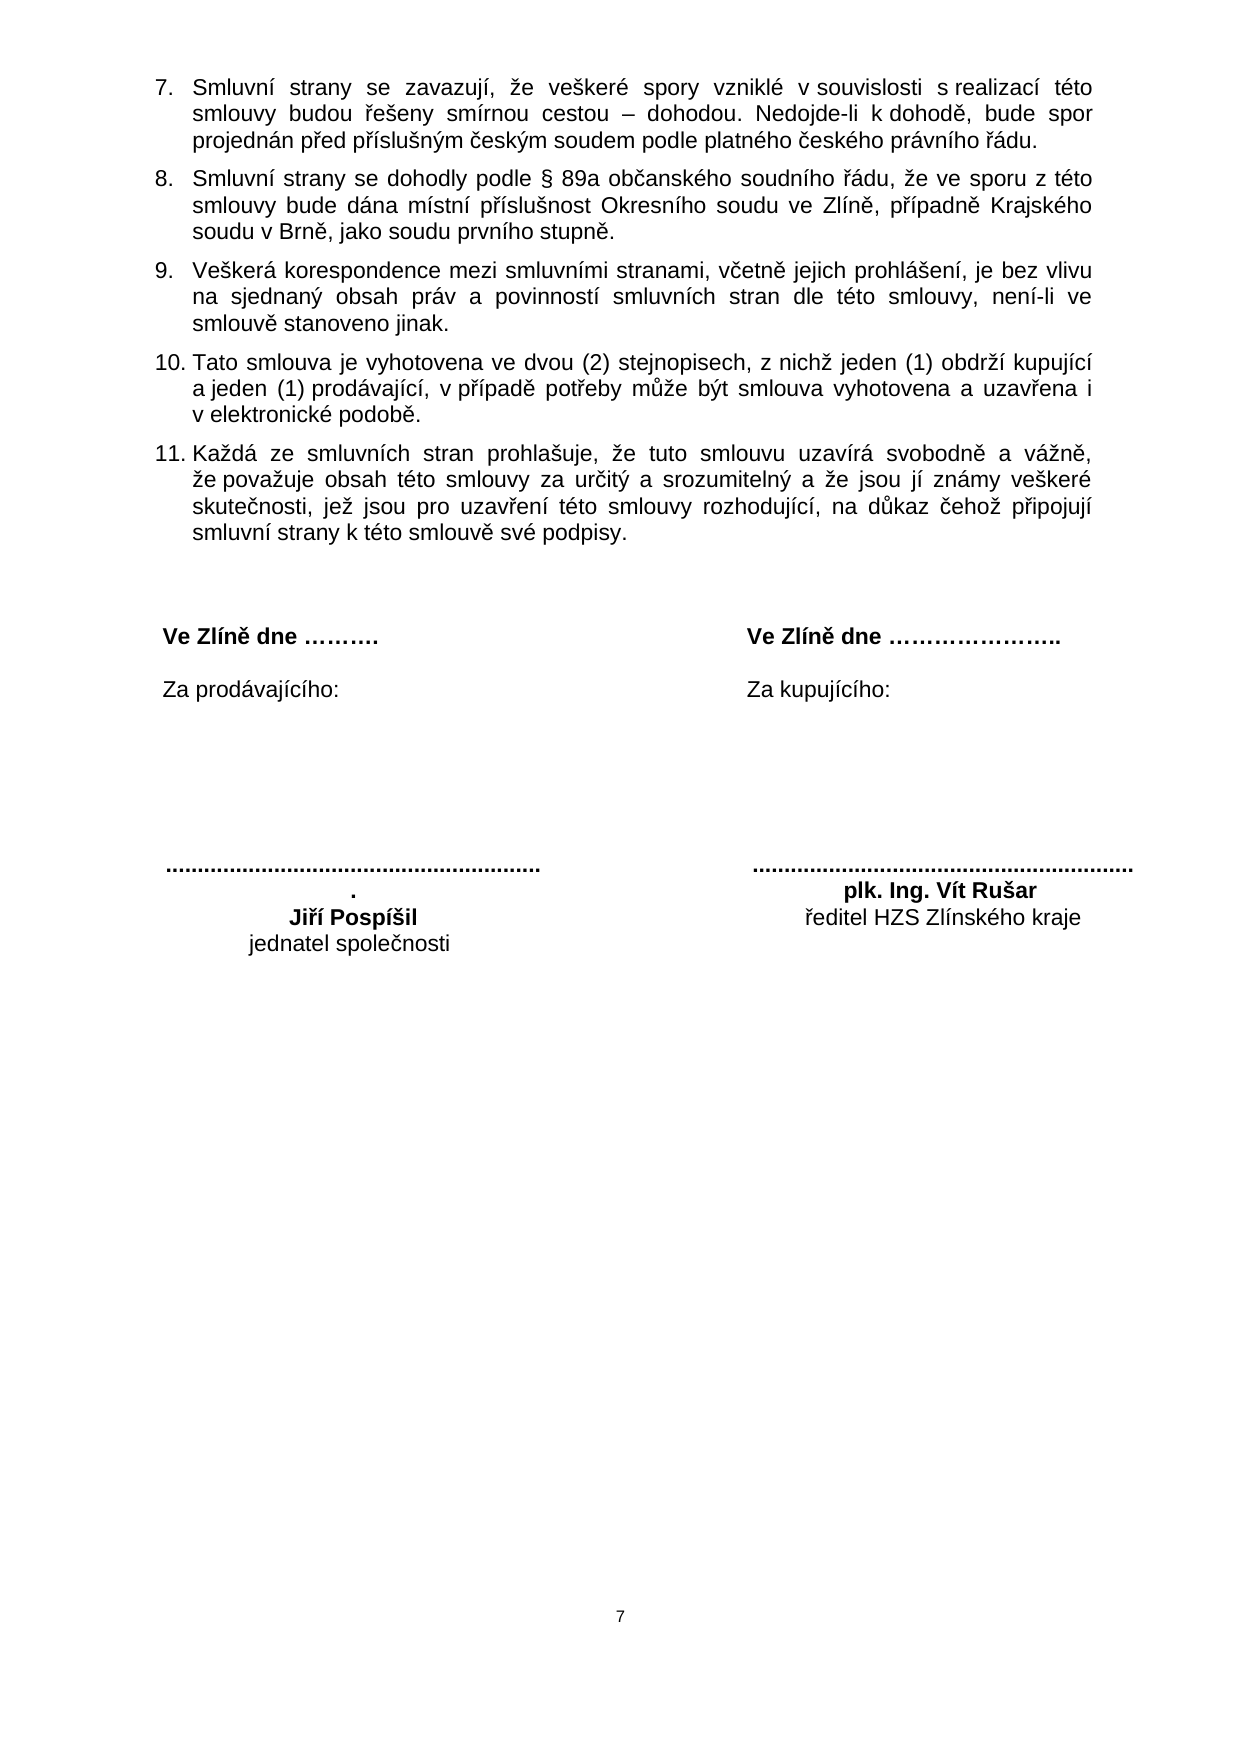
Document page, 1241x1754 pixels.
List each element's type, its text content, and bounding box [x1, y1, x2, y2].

list Veškerá korespondence mezi smluvními stranami, včetně jejich prohlášení, je bez vlivu na sjednaný obsah práv a povinností smluvních stran dle této smlouvy, není-li ve smlouvě stanoveno jinak. [154, 257, 1093, 336]
table_header Ve Zlíně dne ………………….. [739, 597, 1147, 649]
table_cell ............................................................ Jiří Pospíšil jednatel společnosti [155, 851, 552, 1022]
list Smluvní strany se zavazují, že veškeré spory vzniklé v souvislosti s realizací této smlouvy budou řešeny smírnou cestou – dohodou. Nedojde-li k dohodě, bude spor projednán před příslušným českým soudem podle platného českého právního řádu. [154, 74, 1093, 153]
list Každá ze smluvních stran prohlašuje, že tuto smlouvu uzavírá svobodně a vážně, že považuje obsah této smlouvy za určitý a srozumitelný a že jsou jí známy veškeré skutečnosti, jež jsou pro uzavření této smlouvy rozhodující, na důkaz čehož připojují smluvní strany k této smlouvě své podpisy. [154, 440, 1093, 546]
table_header Ve Zlíně dne ………. [155, 597, 552, 649]
table_header [552, 597, 739, 1022]
table_cell Za kupujícího: [739, 650, 1147, 851]
table_cell ............................................................ plk. Ing. Vít Rušar ředitel HZS Zlínského kraje [739, 851, 1147, 1022]
list Smluvní strany se dohodly podle § 89a občanského soudního řádu, že ve sporu z této smlouvy bude dána místní příslušnost Okresního soudu ve Zlíně, případně Krajského soudu v Brně, jako soudu prvního stupně. [154, 165, 1093, 244]
list Tato smlouva je vyhotovena ve dvou (2) stejnopisech, z nichž jeden (1) obdrží kupující a jeden (1) prodávající, v případě potřeby může být smlouva vyhotovena a uzavřena i v elektronické podobě. [154, 348, 1093, 428]
table_cell Za prodávajícího: [155, 650, 552, 851]
